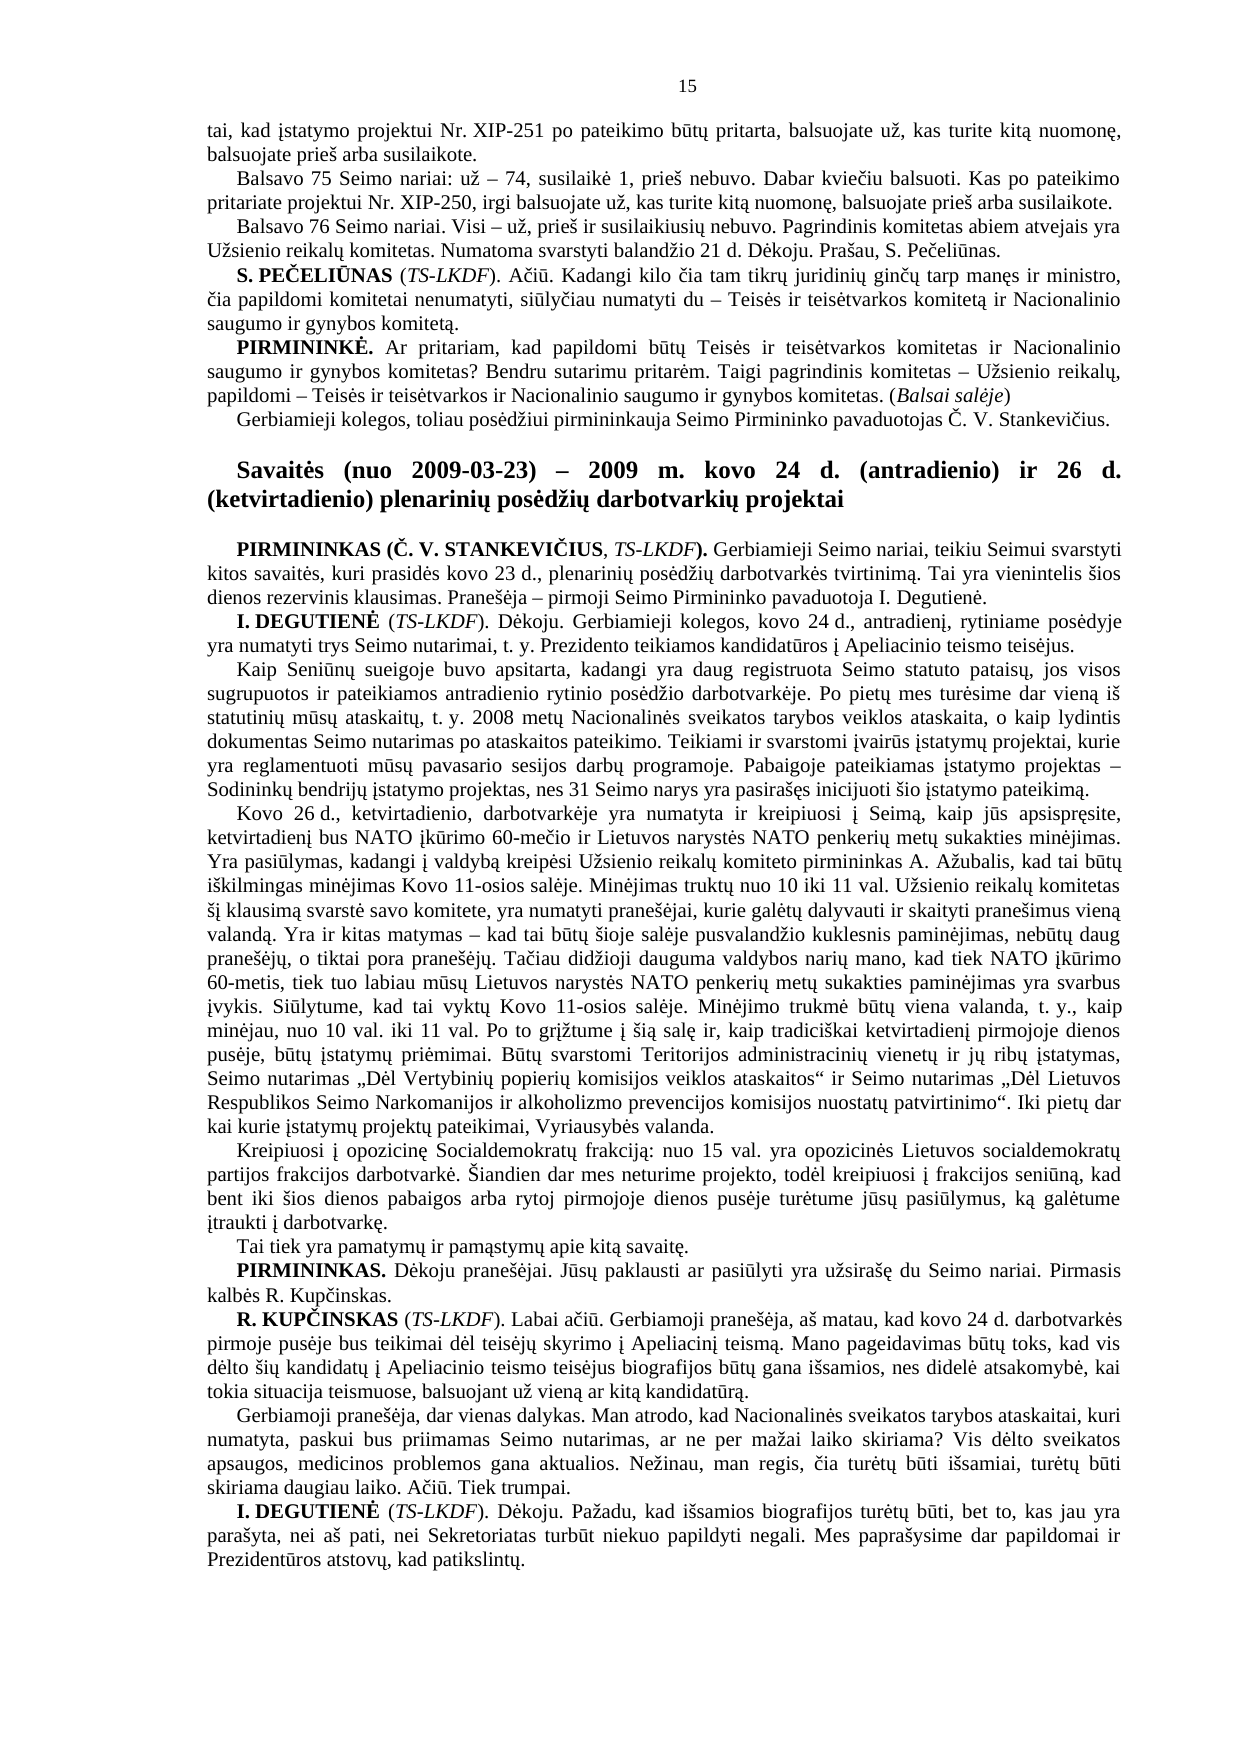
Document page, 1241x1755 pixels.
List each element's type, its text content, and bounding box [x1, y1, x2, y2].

text S. PEČELIŪNAS (TS-LKDF). Ačiū. Kadangi kilo čia tam tikrų juridinių ginčų tarp manęs ir ministro, čia papildomi komitetai nenumatyti, siūlyčiau numatyti du – Teisės ir teisėtvarkos komitetą ir Nacionalinio saugumo ir gynybos komitetą. [207, 262, 1122, 335]
text tai, kad įstatymo projektui Nr. XIP-251 po pateikimo būtų pritarta, balsuojate už, kas turite kitą nuomonę, balsuojate prieš arba susilaikote. [207, 118, 1122, 166]
text PIRMININKAS. Dėkoju pranešėjai. Jūsų paklausti ar pasiūlyti yra užsirašę du Seimo nariai. Pirmasis kalbės R. Kupčinskas. [207, 1258, 1122, 1307]
text Gerbiamieji kolegos, toliau posėdžiui pirmininkauja Seimo Pirmininko pavaduotojas Č. V. Stankevičius. [207, 407, 1122, 431]
text Balsavo 76 Seimo nariai. Visi – už, prieš ir susilaikiusių nebuvo. Pagrindinis komitetas abiem atvejais yra Užsienio reikalų komitetas. Numatoma svarstyti balandžio 21 d. Dėkoju. Prašau, S. Pečeliūnas. [207, 214, 1122, 262]
text Kovo 26 d., ketvirtadienio, darbotvarkėje yra numatyta ir kreipiuosi į Seimą, kaip jūs apsispręsite, ketvirtadienį bus NATO įkūrimo 60-mečio ir Lietuvos narystės NATO penkerių metų sukakties minėjimas. Yra pasiūlymas, kadangi į valdybą kreipėsi Užsienio reikalų komiteto pirmininkas A. Ažubalis, kad tai būtų iškilmingas minėjimas Kovo 11-osios salėje. Minėjimas truktų nuo 10 iki 11 val. Užsienio reikalų komitetas šį klausimą svarstė savo komitete, yra numatyti pranešėjai, kurie galėtų dalyvauti ir skaityti pranešimus vieną valandą. Yra ir kitas matymas – kad tai būtų šioje salėje pusvalandžio kuklesnis paminėjimas, nebūtų daug pranešėjų, o tiktai pora pranešėjų. Tačiau didžioji dauguma valdybos narių mano, kad tiek NATO įkūrimo 60-metis, tiek tuo labiau mūsų Lietuvos narystės NATO penkerių metų sukakties paminėjimas yra svarbus įvykis. Siūlytume, kad tai vyktų Kovo 11-osios salėje. Minėjimo trukmė būtų viena valanda, t. y., kaip minėjau, nuo 10 val. iki 11 val. Po to grįžtume į šią salę ir, kaip tradiciškai ketvirtadienį pirmojoje dienos pusėje, būtų įstatymų priėmimai. Būtų svarstomi Teritorijos administracinių vienetų ir jų ribų įstatymas, Seimo nutarimas „Dėl Vertybinių popierių komisijos veiklos ataskaitos“ ir Seimo nutarimas „Dėl Lietuvos Respublikos Seimo Narkomanijos ir alkoholizmo prevencijos komisijos nuostatų patvirtinimo“. Iki pietų dar kai kurie įstatymų projektų pateikimai, Vyriausybės valanda. [207, 801, 1122, 1138]
text I. DEGUTIENĖ (TS-LKDF). Dėkoju. Pažadu, kad išsamios biografijos turėtų būti, bet to, kas jau yra parašyta, nei aš pati, nei Sekretoriatas turbūt niekuo papildyti negali. Mes paprašysime dar papildomai ir Prezidentūros atstovų, kad patikslintų. [207, 1499, 1122, 1571]
text PIRMININKAS (Č. V. STANKEVIČIUS, TS-LKDF). Gerbiamieji Seimo nariai, teikiu Seimui svarstyti kitos savaitės, kuri prasidės kovo 23 d., plenarinių posėdžių darbotvarkės tvirtinimą. Tai yra vienintelis šios dienos rezervinis klausimas. Pranešėja – pirmoji Seimo Pirmininko pavaduotoja I. Degutienė. [207, 537, 1122, 609]
text PIRMININKĖ. Ar pritariam, kad papildomi būtų Teisės ir teisėtvarkos komitetas ir Nacionalinio saugumo ir gynybos komitetas? Bendru sutarimu pritarėm. Taigi pagrindinis komitetas – Užsienio reikalų, papildomi – Teisės ir teisėtvarkos ir Nacionalinio saugumo ir gynybos komitetas. (Balsai salėje) [207, 335, 1122, 407]
text R. KUPČINSKAS (TS-LKDF). Labai ačiū. Gerbiamoji pranešėja, aš matau, kad kovo 24 d. darbotvarkės pirmoje pusėje bus teikimai dėl teisėjų skyrimo į Apeliacinį teismą. Mano pageidavimas būtų toks, kad vis dėlto šių kandidatų į Apeliacinio teismo teisėjus biografijos būtų gana išsamios, nes didelė atsakomybė, kai tokia situacija teismuose, balsuojant už vieną ar kitą kandidatūrą. [207, 1307, 1122, 1403]
text Kreipiuosi į opozicinę Socialdemokratų frakciją: nuo 15 val. yra opozicinės Lietuvos socialdemokratų partijos frakcijos darbotvarkė. Šiandien dar mes neturime projekto, todėl kreipiuosi į frakcijos seniūną, kad bent iki šios dienos pabaigos arba rytoj pirmojoje dienos pusėje turėtume jūsų pasiūlymus, ką galėtume įtraukti į darbotvarkę. [207, 1138, 1122, 1234]
text I. DEGUTIENĖ (TS-LKDF). Dėkoju. Gerbiamieji kolegos, kovo 24 d., antradienį, rytiniame posėdyje yra numatyti trys Seimo nutarimai, t. y. Prezidento teikiamos kandidatūros į Apeliacinio teismo teisėjus. [207, 609, 1122, 657]
text Savaitės (nuo 2009-03-23) – 2009 m. kovo 24 d. (antradienio) ir 26 d. (ketvirtadienio) plenarinių posėdžių darbotvarkių projektai [207, 455, 1122, 512]
text Gerbiamoji pranešėja, dar vienas dalykas. Man atrodo, kad Nacionalinės sveikatos tarybos ataskaitai, kuri numatyta, paskui bus priimamas Seimo nutarimas, ar ne per mažai laiko skiriama? Vis dėlto sveikatos apsaugos, medicinos problemos gana aktualios. Nežinau, man regis, čia turėtų būti išsamiai, turėtų būti skiriama daugiau laiko. Ačiū. Tiek trumpai. [207, 1403, 1122, 1499]
text Balsavo 75 Seimo nariai: už – 74, susilaikė 1, prieš nebuvo. Dabar kviečiu balsuoti. Kas po pateikimo pritariate projektui Nr. XIP-250, irgi balsuojate už, kas turite kitą nuomonę, balsuojate prieš arba susilaikote. [207, 166, 1122, 214]
text Kaip Seniūnų sueigoje buvo apsitarta, kadangi yra daug registruota Seimo statuto pataisų, jos visos sugrupuotos ir pateikiamos antradienio rytinio posėdžio darbotvarkėje. Po pietų mes turėsime dar vieną iš statutinių mūsų ataskaitų, t. y. 2008 metų Nacionalinės sveikatos tarybos veiklos ataskaita, o kaip lydintis dokumentas Seimo nutarimas po ataskaitos pateikimo. Teikiami ir svarstomi įvairūs įstatymų projektai, kurie yra reglamentuoti mūsų pavasario sesijos darbų programoje. Pabaigoje pateikiamas įstatymo projektas – Sodininkų bendrijų įstatymo projektas, nes 31 Seimo narys yra pasirašęs inicijuoti šio įstatymo pateikimą. [207, 657, 1122, 801]
text Tai tiek yra pamatymų ir pamąstymų apie kitą savaitę. [207, 1234, 1122, 1258]
